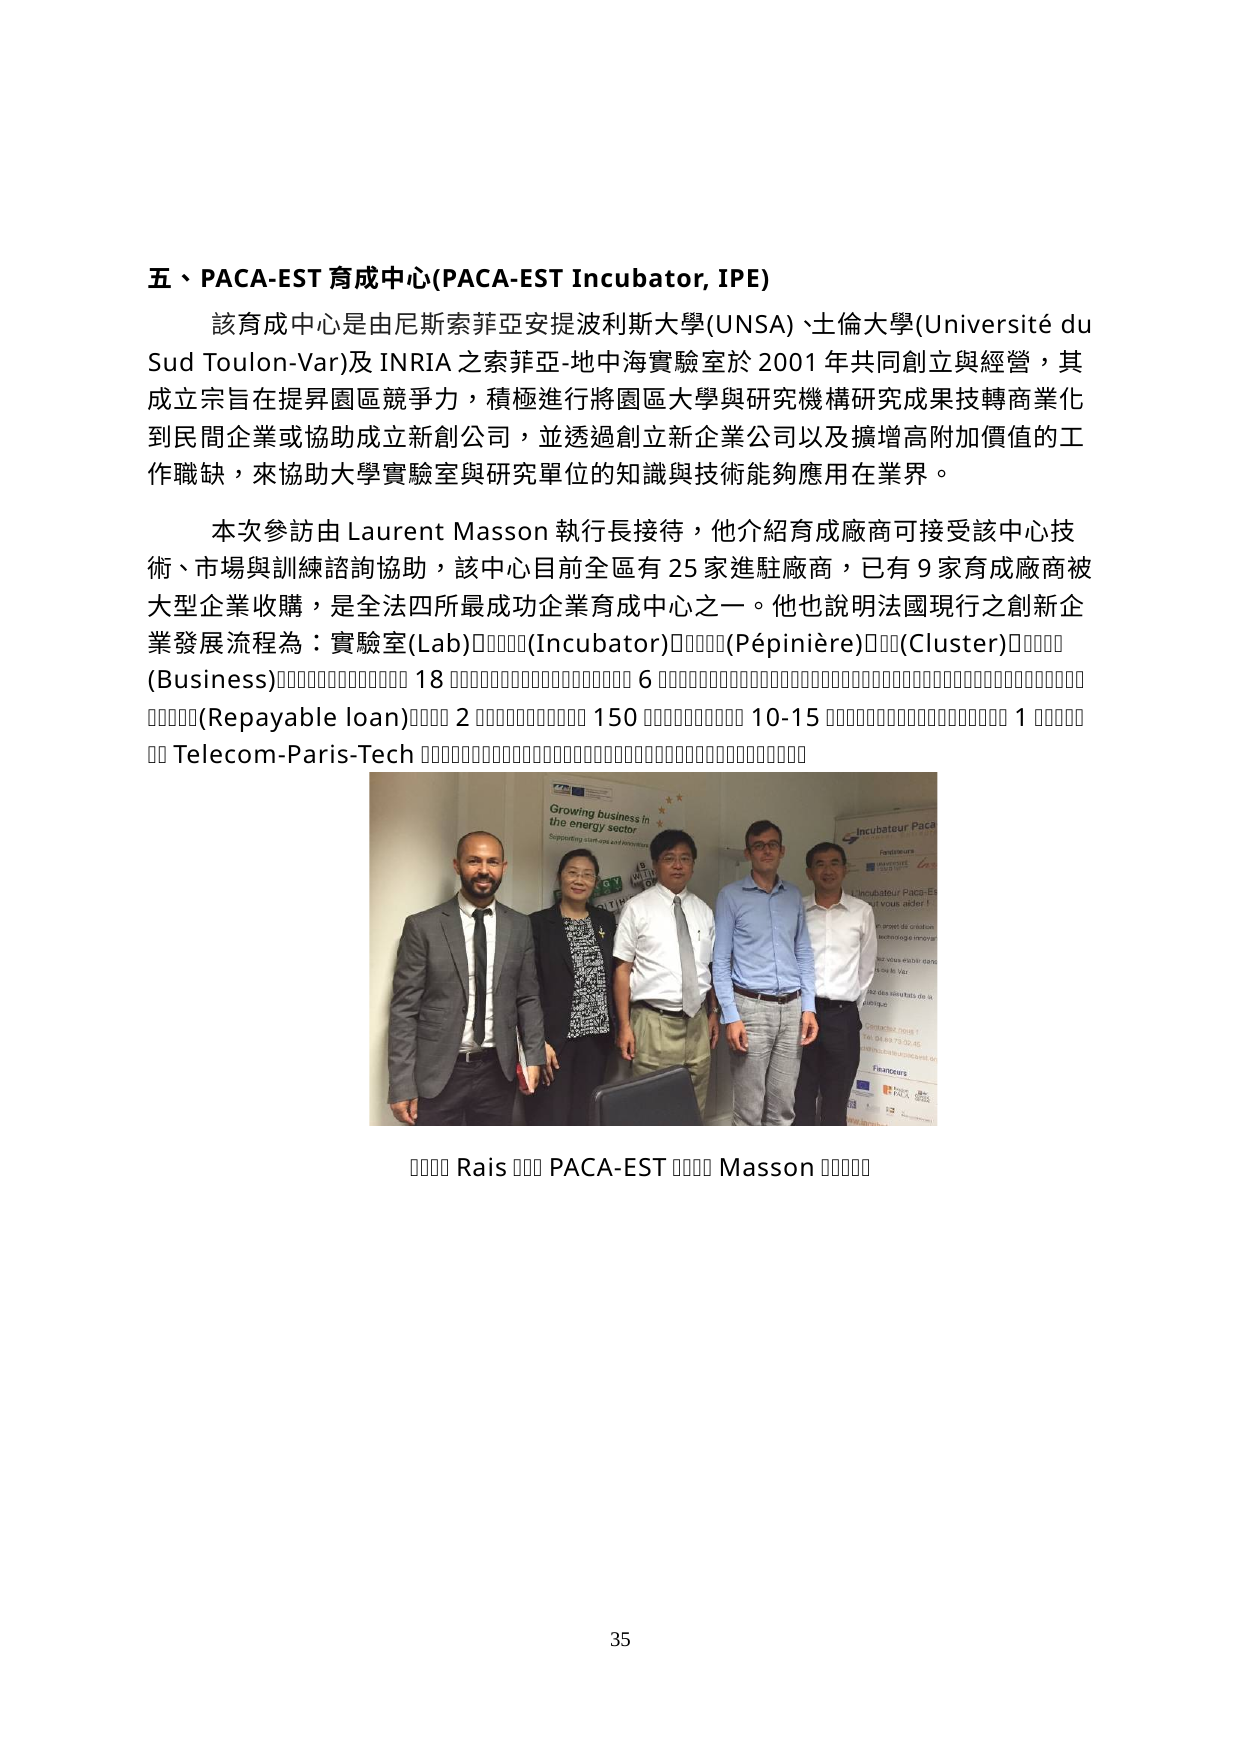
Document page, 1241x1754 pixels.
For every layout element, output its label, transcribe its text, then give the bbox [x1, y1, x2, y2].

text 本次參訪由Laurent Masson執行長接待，他介紹育成廠商可接受該中心技術、市場與訓練諮詢協助，該中心目前全區有25家進駐廠商，已有9家育成廠商被大型企業收購，是全法四所最成功企業育成中心之一。他也說明法國現行之創新企業發展流程為：實驗室(Lab)育成中心(Incubator)試行中心(Pépinière)聚落(Cluster)商業中心(Business)。目前該中心提供創業者進駐18個月，但目前在索菲亞中心空間僅可提供6家廠商進駐。育成廠商進駐期間不需要繳交費用，俟廠商成功開發其技術後，再分期償還該中心所代付款項(Repayable loan)，平均約2千歐元。該中心以今年約150件申請進駐案為例，僅10-15件獲准進駐。目前索菲亞科學園區內尚有1家育成中心位於Telecom-Paris-Tech校內，其所提供服務及引進廠商產業與該中心不同，兩者彼此良性競爭且兼具互補性。 [148, 510, 1092, 773]
text 該育成中心是由尼斯索菲亞安提波利斯大學(UNSA)、土倫大學(Université du Sud Toulon-Var)及INRIA之索菲亞-地中海實驗室於2001年共同創立與經營，其成立宗旨在提昇園區競爭力，積極進行將園區大學與研究機構研究成果技轉商業化到民間企業或協助成立新創公司，並透過創立新企業公司以及擴增高附加價值的工作職缺，來協助大學實驗室與研究單位的知識與技術能夠應用在業界。 [148, 304, 1092, 492]
table_cell [901, 1148, 930, 1189]
table_cell 與基金會Rais經理及PACA-EST育成中心Masson執行長合影 [399, 1148, 901, 1189]
picture [369, 772, 938, 1126]
table_header [399, 1126, 930, 1148]
subtitle 五、PACA-EST育成中心(PACA-EST Incubator, IPE) [148, 258, 1092, 296]
